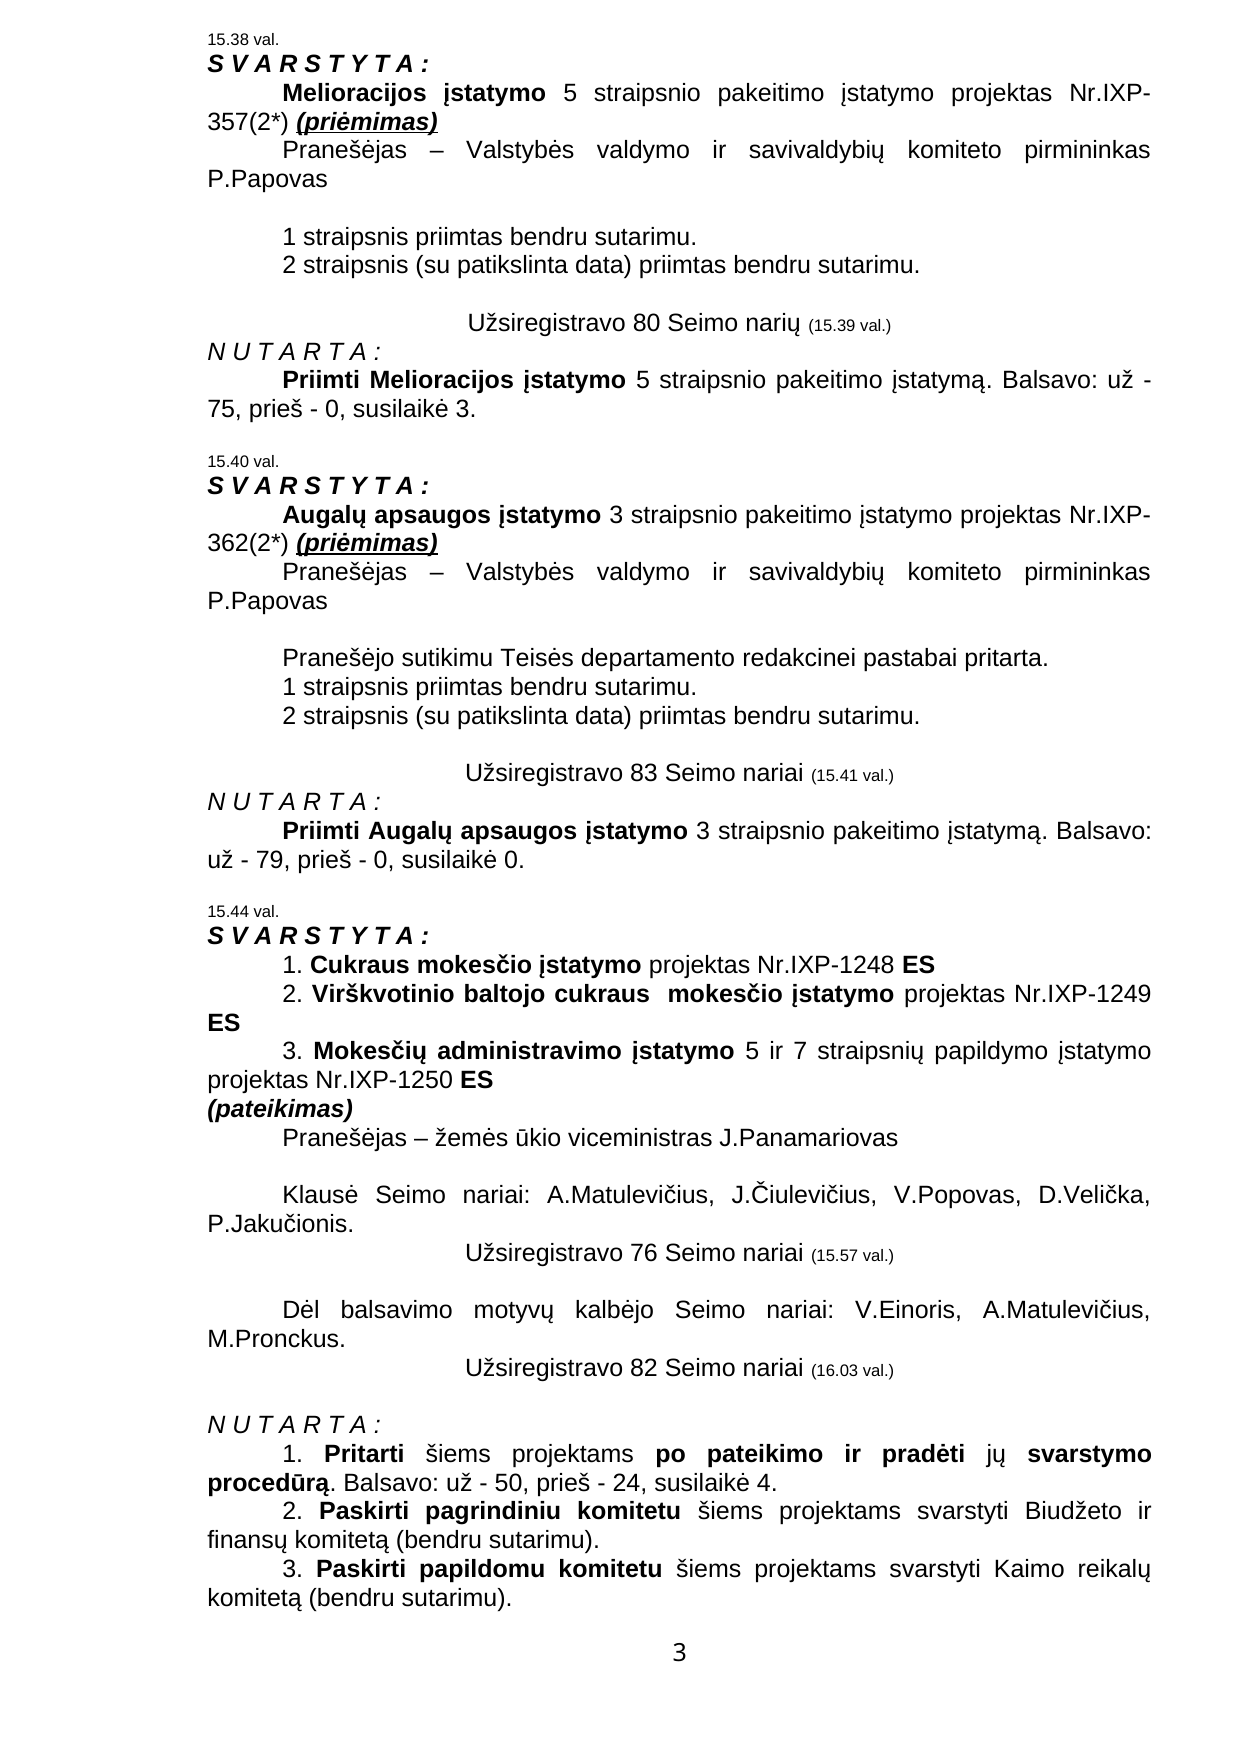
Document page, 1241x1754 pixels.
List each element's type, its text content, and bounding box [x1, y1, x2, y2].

text Priimti Augalų apsaugos įstatymo 3 straipsnio pakeitimo įstatymą. Balsavo: už - 79, prieš - 0, susilaikė 0. [207, 816, 1152, 873]
text N U T A R T A : [207, 337, 1152, 365]
text 3. Mokesčių administravimo įstatymo 5 ir 7 straipsnių papildymo įstatymo projektas Nr.IXP-1250 ES [207, 1036, 1152, 1094]
text Melioracijos įstatymo 5 straipsnio pakeitimo įstatymo projektas Nr.IXP-357(2*) (priėmimas) [207, 78, 1152, 135]
text Pranešėjas – Valstybės valdymo ir savivaldybių komiteto pirmininkas P.Papovas [207, 135, 1152, 193]
text Užsiregistravo 82 Seimo nariai (16.03 val.) [207, 1352, 1152, 1381]
text 15.44 val. [207, 902, 1152, 921]
text 1. Cukraus mokesčio įstatymo projektas Nr.IXP-1248 ES [207, 950, 1152, 979]
text 2. Paskirti pagrindiniu komitetu šiems projektams svarstyti Biudžeto ir finansų komitetą (bendru sutarimu). [207, 1496, 1152, 1554]
text S V A R S T Y T A : [207, 921, 1152, 950]
text 2. Virškvotinio baltojo cukraus mokesčio įstatymo projektas Nr.IXP-1249 ES [207, 979, 1152, 1036]
text S V A R S T Y T A : [207, 471, 1152, 499]
text Dėl balsavimo motyvų kalbėjo Seimo nariai: V.Einoris, A.Matulevičius, M.Pronckus. [207, 1295, 1152, 1352]
text 1 straipsnis priimtas bendru sutarimu. [207, 672, 1152, 701]
text 1. Pritarti šiems projektams po pateikimo ir pradėti jų svarstymo procedūrą. Balsavo: už - 50, prieš - 24, susilaikė 4. [207, 1439, 1152, 1496]
text Užsiregistravo 83 Seimo nariai (15.41 val.) [207, 758, 1152, 787]
text Pranešėjas – žemės ūkio viceministras J.Panamariovas [207, 1122, 1152, 1151]
text 3. Paskirti papildomu komitetu šiems projektams svarstyti Kaimo reikalų komitetą (bendru sutarimu). [207, 1554, 1152, 1611]
text N U T A R T A : [207, 1410, 1152, 1439]
text Užsiregistravo 80 Seimo narių (15.39 val.) [207, 308, 1152, 337]
text 15.40 val. [207, 452, 1152, 471]
text 1 straipsnis priimtas bendru sutarimu. [207, 222, 1152, 250]
text S V A R S T Y T A : [207, 49, 1152, 78]
text 15.38 val. [207, 30, 1152, 49]
text 2 straipsnis (su patikslinta data) priimtas bendru sutarimu. [207, 701, 1152, 729]
text Pranešėjo sutikimu Teisės departamento redakcinei pastabai pritarta. [207, 643, 1152, 672]
text Užsiregistravo 76 Seimo nariai (15.57 val.) [207, 1237, 1152, 1266]
text N U T A R T A : [207, 787, 1152, 816]
text 2 straipsnis (su patikslinta data) priimtas bendru sutarimu. [207, 250, 1152, 279]
text Priimti Melioracijos įstatymo 5 straipsnio pakeitimo įstatymą. Balsavo: už - 75, prieš - 0, susilaikė 3. [207, 365, 1152, 423]
text (pateikimas) [207, 1094, 1152, 1122]
text Augalų apsaugos įstatymo 3 straipsnio pakeitimo įstatymo projektas Nr.IXP-362(2*) (priėmimas) [207, 499, 1152, 557]
text Klausė Seimo nariai: A.Matulevičius, J.Čiulevičius, V.Popovas, D.Velička, P.Jakučionis. [207, 1180, 1152, 1237]
text Pranešėjas – Valstybės valdymo ir savivaldybių komiteto pirmininkas P.Papovas [207, 557, 1152, 614]
